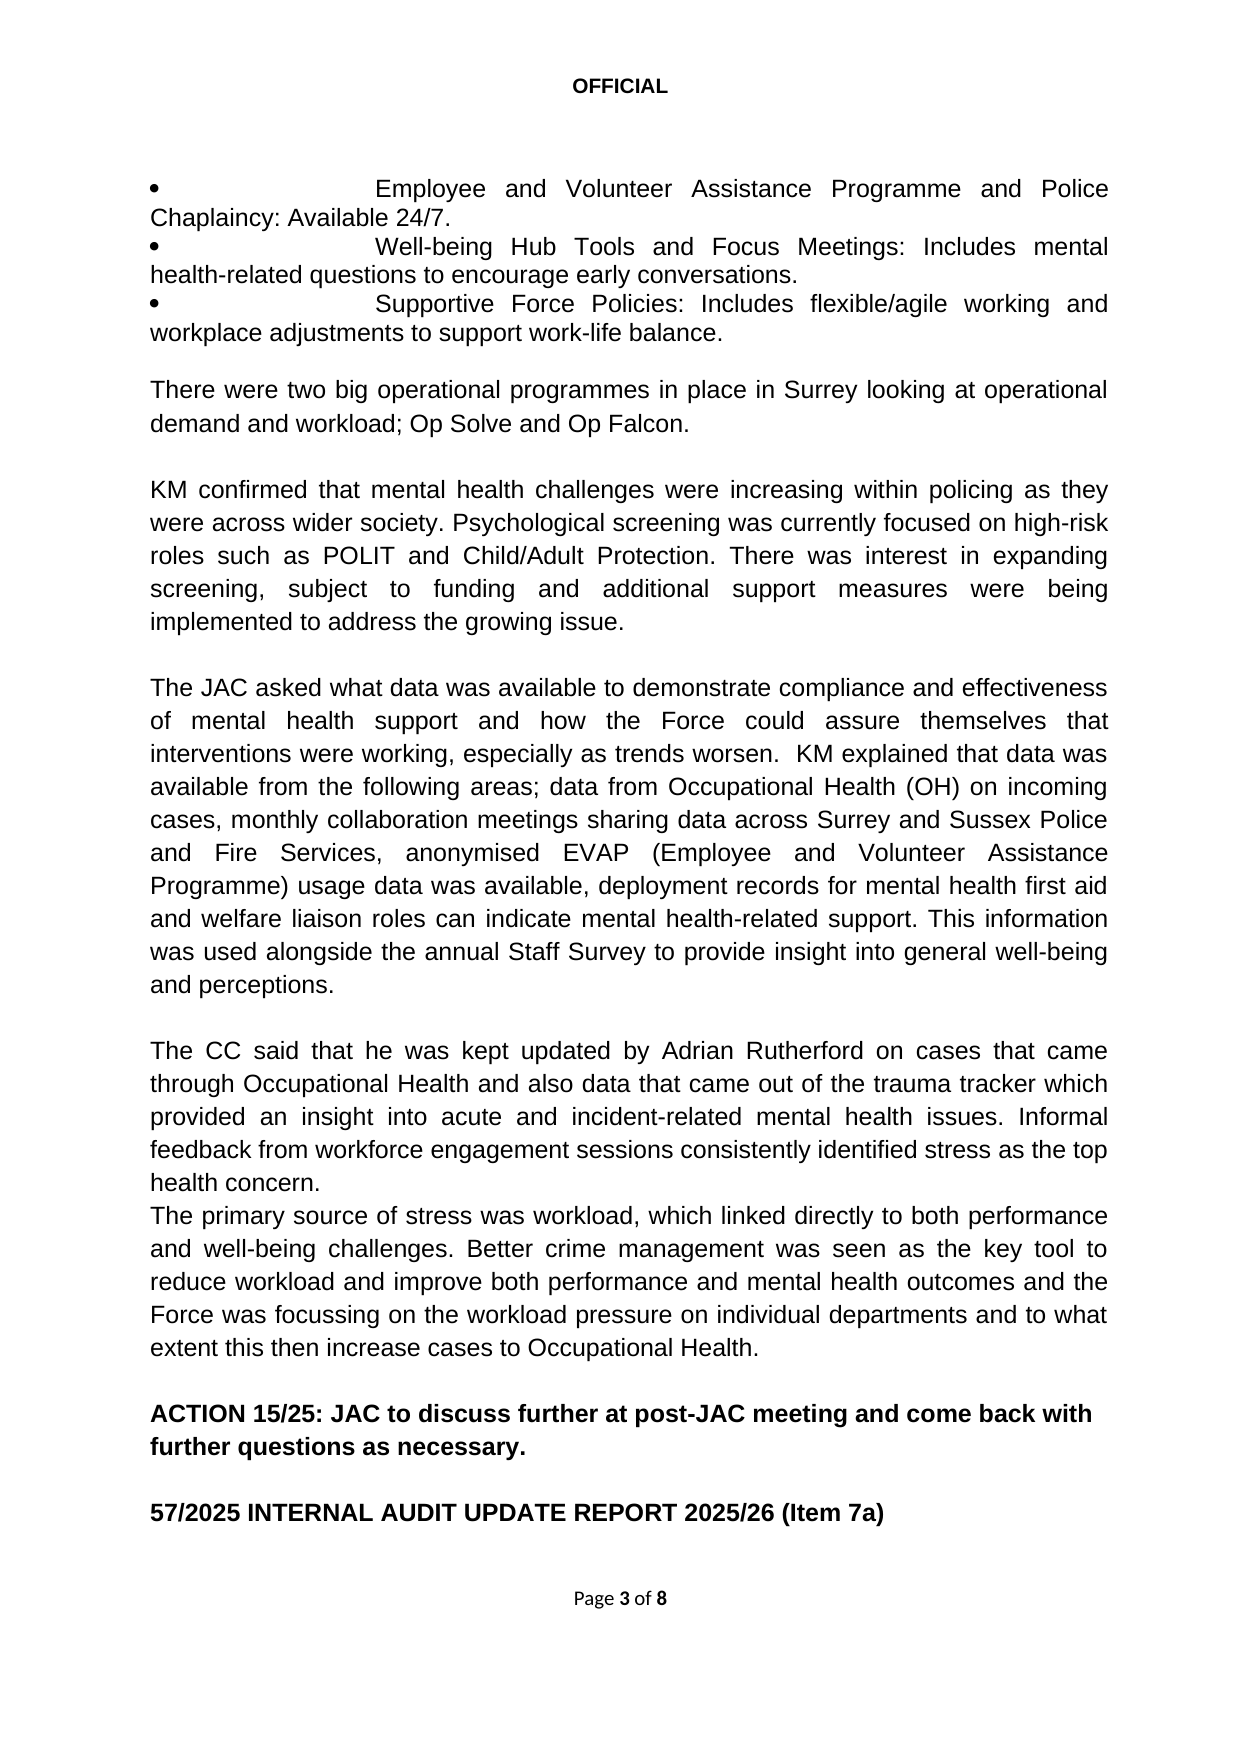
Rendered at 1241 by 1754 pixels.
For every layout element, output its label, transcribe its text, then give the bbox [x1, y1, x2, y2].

text ACTION 15/25: JAC to discuss further at post-JAC meeting and come back with further questions as necessary. [150, 1399, 1110, 1461]
list Supportive Force Policies: Includes flexible/agile working and workplace adjustments to support work-life balance. [150, 289, 1110, 347]
text There were two big operational programmes in place in Surrey looking at operational demand and workload; Op Solve and Op Falcon. [150, 376, 1110, 437]
text The primary source of stress was workload, which linked directly to both performance and well-being challenges. Better crime management was seen as the key tool to reduce workload and improve both performance and mental health outcomes and the Force was focussing on the workload pressure on individual departments and to what extent this then increase cases to Occupational Health. [150, 1201, 1110, 1362]
list Well-being Hub Tools and Focus Meetings: Includes mental health-related questions to encourage early conversations. [150, 232, 1110, 289]
text The CC said that he was kept updated by Adrian Rutherford on cases that came through Occupational Health and also data that came out of the trauma tracker which provided an insight into acute and incident-related mental health issues. Informal feedback from workforce engagement sessions consistently identified stress as the top health concern. [150, 1036, 1110, 1197]
list Employee and Volunteer Assistance Programme and Police Chaplaincy: Available 24/7. [150, 174, 1110, 232]
text KM confirmed that mental health challenges were increasing within policing as they were across wider society. Psychological screening was currently focused on high-risk roles such as POLIT and Child/Adult Protection. There was interest in expanding screening, subject to funding and additional support measures were being implemented to address the growing issue. [150, 474, 1110, 635]
text 57/2025 INTERNAL AUDIT UPDATE REPORT 2025/26 (Item 7a) [150, 1498, 1110, 1527]
text The JAC asked what data was available to demonstrate compliance and effectiveness of mental health support and how the Force could assure themselves that interventions were working, especially as trends worsen. KM explained that data was available from the following areas; data from Occupational Health (OH) on incoming cases, monthly collaboration meetings sharing data across Surrey and Sussex Police and Fire Services, anonymised EVAP (Employee and Volunteer Assistance Programme) usage data was available, deployment records for mental health first aid and welfare liaison roles can indicate mental health-related support. This information was used alongside the annual Staff Survey to provide insight into general well-being and perceptions. [150, 673, 1110, 999]
